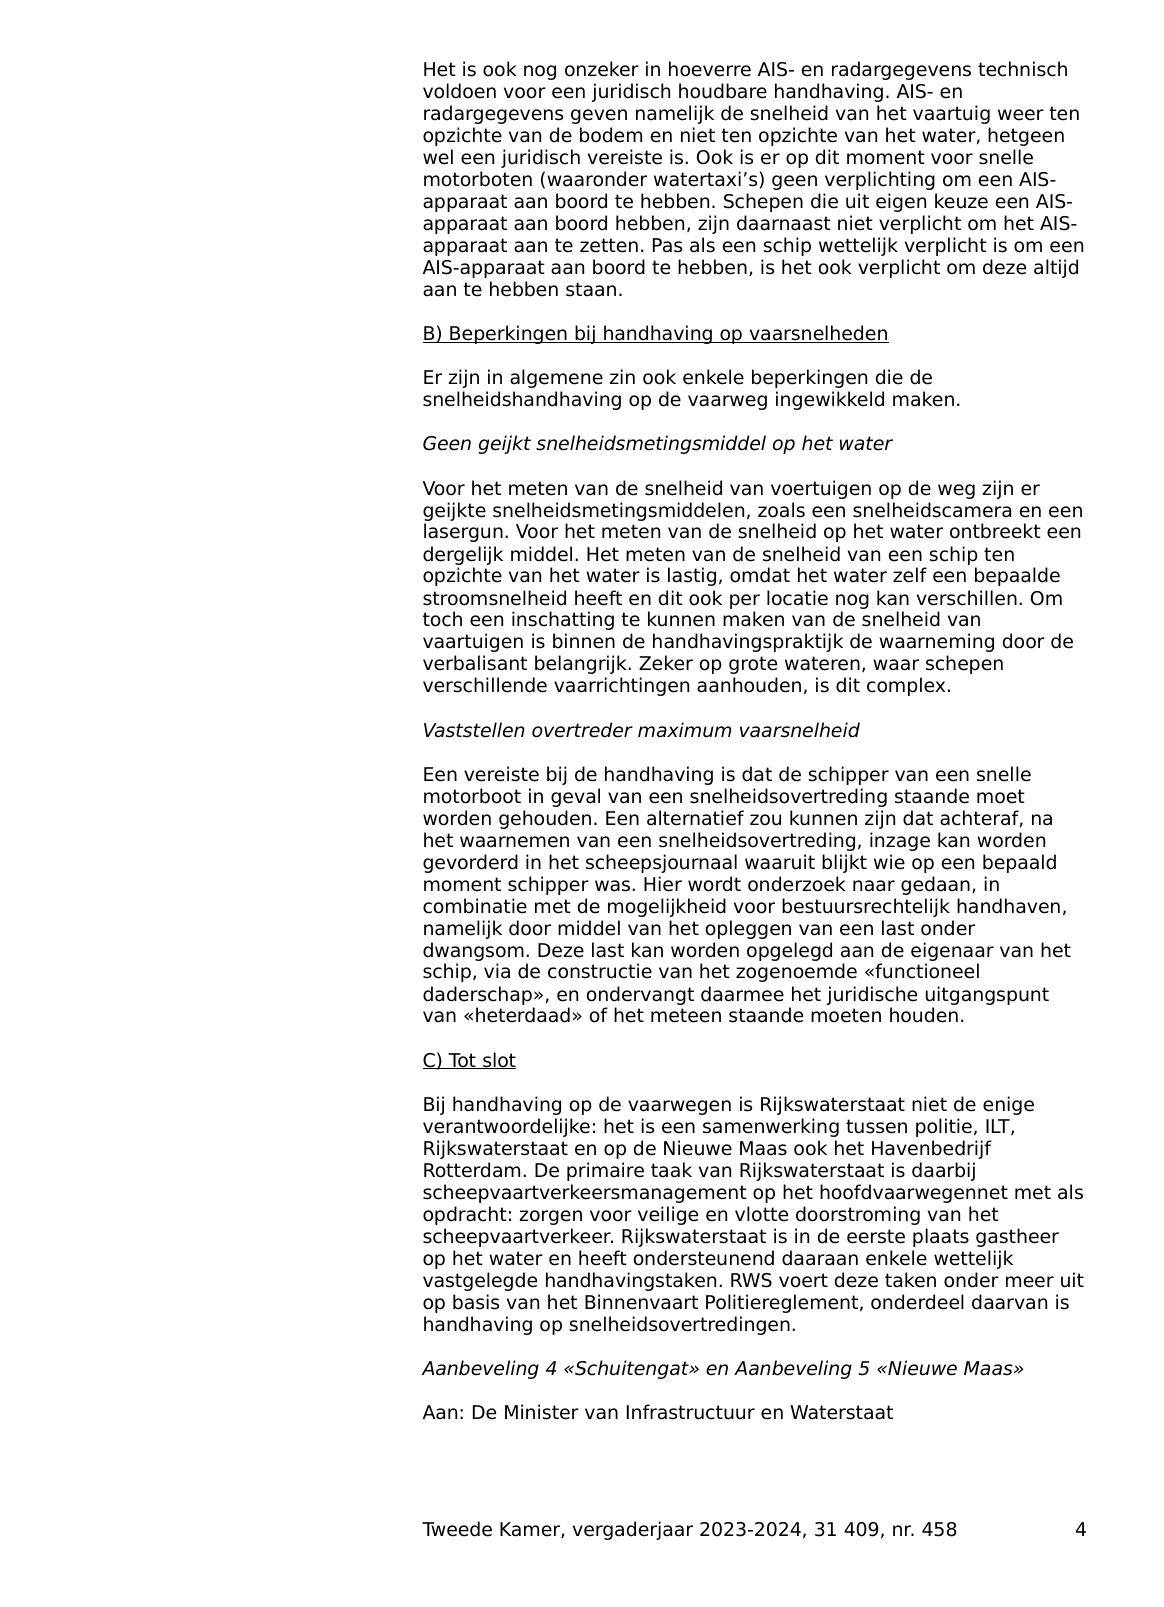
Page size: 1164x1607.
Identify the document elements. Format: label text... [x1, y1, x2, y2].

subtitle B) Beperkingen bij handhaving op vaarsnelheden [422, 323, 1087, 345]
subtitle C) Tot slot [422, 1049, 1087, 1072]
text Bij handhaving op de vaarwegen is Rijkswaterstaat niet de enige verantwoordelijke: het is een samenwerking tussen politie, ILT, Rijkswaterstaat en op de Nieuwe Maas ook het Havenbedrijf Rotterdam. De primaire taak van Rijkswaterstaat is daarbij scheepvaartverkeersmanagement op het hoofdvaarwegennet met als opdracht: zorgen voor veilige en vlotte doorstroming van het scheepvaartverkeer. Rijkswaterstaat is in de eerste plaats gastheer op het water en heeft ondersteunend daaraan enkele wettelijk vastgelegde handhavingstaken. RWS voert deze taken onder meer uit op basis van het Binnenvaart Politiereglement, onderdeel daarvan is handhaving op snelheidsovertredingen. [422, 1094, 1087, 1336]
subtitle Aanbeveling 4 «Schuitengat» en Aanbeveling 5 «Nieuwe Maas» [422, 1358, 1087, 1380]
text Het is ook nog onzeker in hoeverre AIS- en radargegevens technisch voldoen voor een juridisch houdbare handhaving. AIS- en radargegevens geven namelijk de snelheid van het vaartuig weer ten opzichte van de bodem en niet ten opzichte van het water, hetgeen wel een juridisch vereiste is. Ook is er op dit moment voor snelle motorboten (waaronder watertaxi’s) geen verplichting om een AIS-apparaat aan boord te hebben. Schepen die uit eigen keuze een AIS-apparaat aan boord hebben, zijn daarnaast niet verplicht om het AIS-apparaat aan te zetten. Pas als een schip wettelijk verplicht is om een AIS-apparaat aan boord te hebben, is het ook verplicht om deze altijd aan te hebben staan. [422, 59, 1087, 301]
text Een vereiste bij de handhaving is dat de schipper van een snelle motorboot in geval van een snelheidsovertreding staande moet worden gehouden. Een alternatief zou kunnen zijn dat achteraf, na het waarnemen van een snelheidsovertreding, inzage kan worden gevorderd in het scheepsjournaal waaruit blijkt wie op een bepaald moment schipper was. Hier wordt onderzoek naar gedaan, in combinatie met de mogelijkheid voor bestuursrechtelijk handhaven, namelijk door middel van het opleggen van een last onder dwangsom. Deze last kan worden opgelegd aan de eigenaar van het schip, via de constructie van het zogenoemde «functioneel daderschap», en ondervangt daarmee het juridische uitgangspunt van «heterdaad» of het meteen staande moeten houden. [422, 764, 1087, 1027]
subtitle Vaststellen overtreder maximum vaarsnelheid [422, 719, 1087, 741]
text Voor het meten van de snelheid van voertuigen op de weg zijn er geijkte snelheidsmetingsmiddelen, zoals een snelheidscamera en een lasergun. Voor het meten van de snelheid op het water ontbreekt een dergelijk middel. Het meten van de snelheid van een schip ten opzichte van het water is lastig, omdat het water zelf een bepaalde stroomsnelheid heeft en dit ook per locatie nog kan verschillen. Om toch een inschatting te kunnen maken van de snelheid van vaartuigen is binnen de handhavingspraktijk de waarneming door de verbalisant belangrijk. Zeker op grote wateren, waar schepen verschillende vaarrichtingen aanhouden, is dit complex. [422, 477, 1087, 697]
text Aan: De Minister van Infrastructuur en Waterstaat [422, 1402, 1087, 1424]
text Er zijn in algemene zin ook enkele beperkingen die de snelheidshandhaving op de vaarweg ingewikkeld maken. [422, 367, 1087, 411]
subtitle Geen geijkt snelheidsmetingsmiddel op het water [422, 433, 1087, 455]
